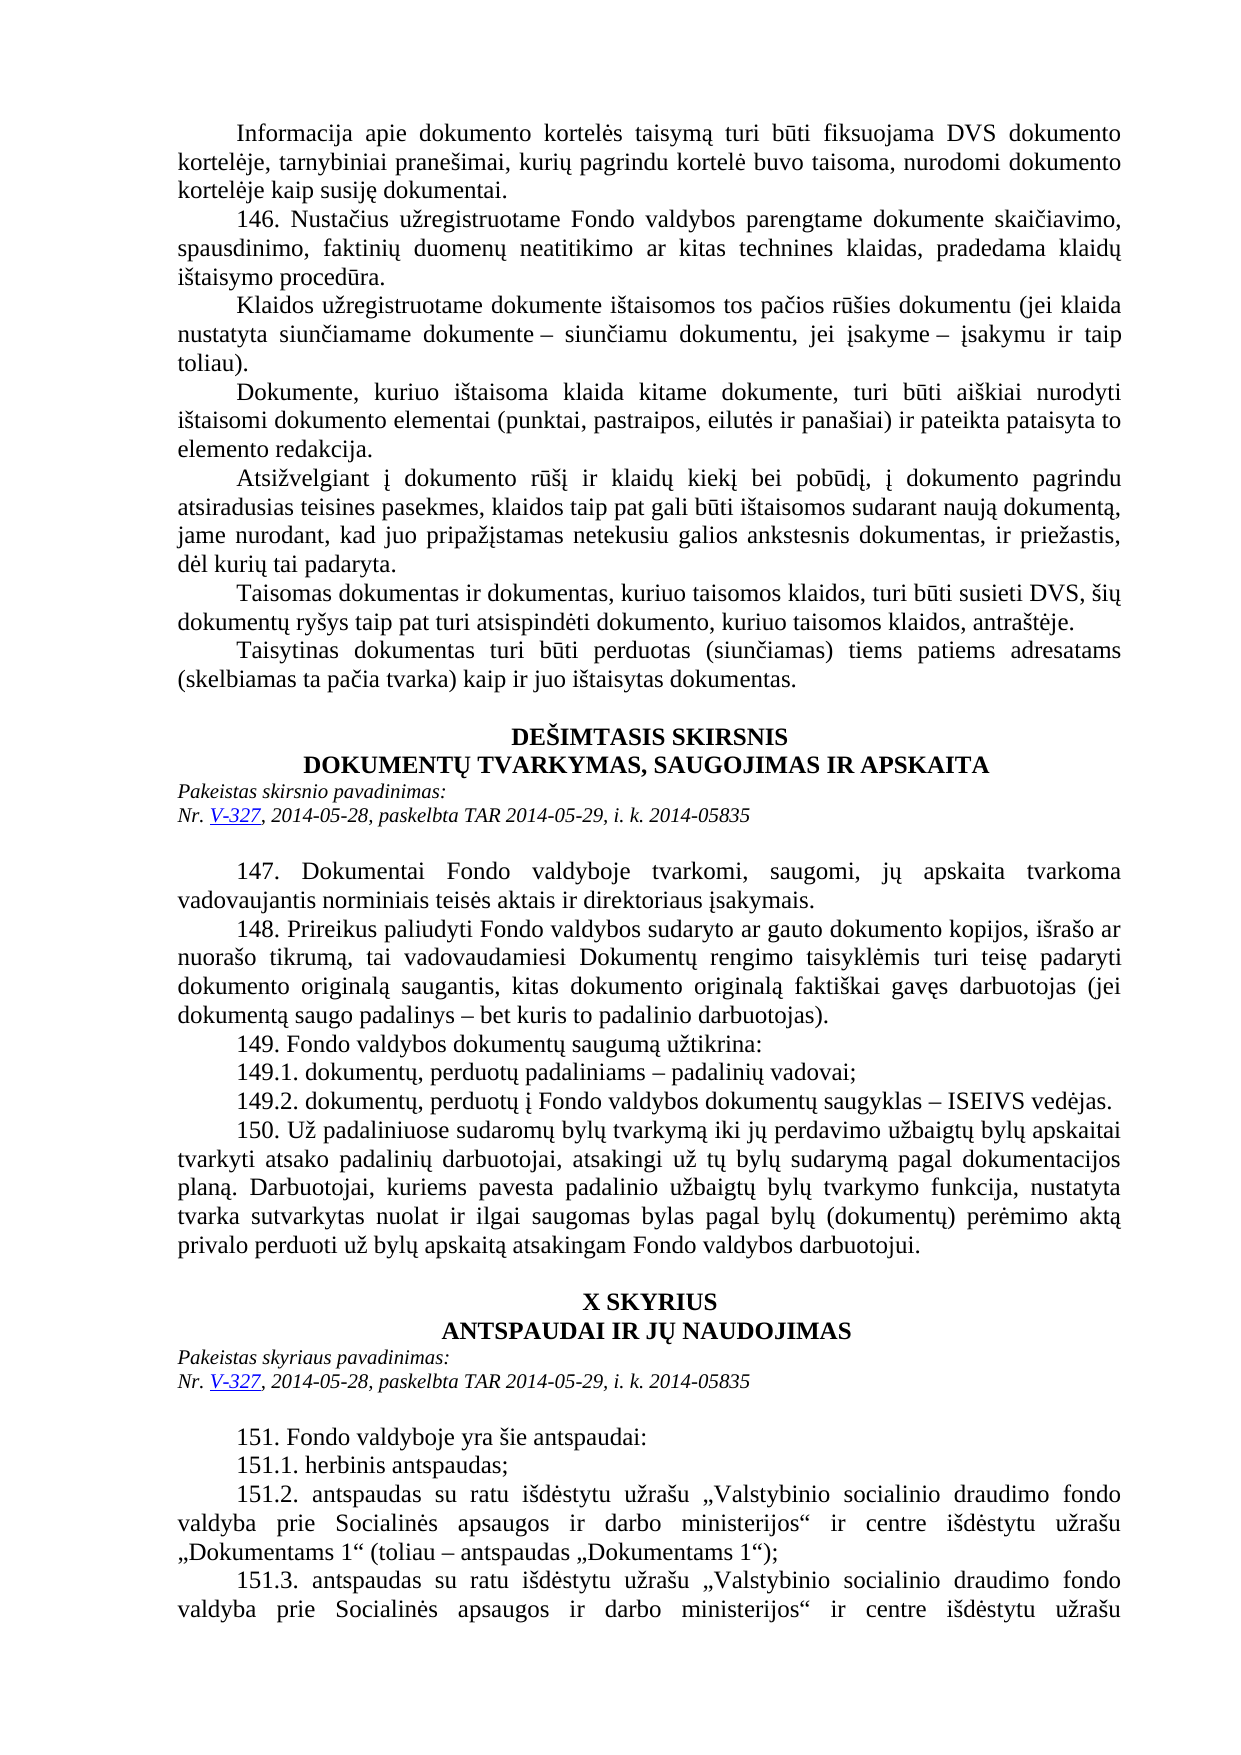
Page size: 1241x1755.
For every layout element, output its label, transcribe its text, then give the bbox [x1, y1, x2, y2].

text 151. Fondo valdyboje yra šie antspaudai: [177, 1422, 1122, 1451]
text 146. Nustačius užregistruotame Fondo valdybos parengtame dokumente skaičiavimo, spausdinimo, faktinių duomenų neatitikimo ar kitas technines klaidas, pradedama klaidų ištaisymo procedūra. [177, 204, 1122, 291]
text Taisomas dokumentas ir dokumentas, kuriuo taisomos klaidos, turi būti susieti DVS, šių dokumentų ryšys taip pat turi atsispindėti dokumento, kuriuo taisomos klaidos, antraštėje. [177, 578, 1122, 636]
text Nr. V-327, 2014-05-28, paskelbta TAR 2014-05-29, i. k. 2014-05835 [177, 1369, 1122, 1393]
text 147. Dokumentai Fondo valdyboje tvarkomi, saugomi, jų apskaita tvarkoma vadovaujantis norminiais teisės aktais ir direktoriaus įsakymais. [177, 856, 1122, 914]
text Pakeistas skirsnio pavadinimas: [177, 779, 1122, 803]
text ANTSPAUDAI IR JŲ NAUDOJIMAS [177, 1316, 1122, 1345]
text 151.1. herbinis antspaudas; [177, 1451, 1122, 1479]
text 151.2. antspaudas su ratu išdėstytu užrašu „Valstybinio socialinio draudimo fondo valdyba prie Socialinės apsaugos ir darbo ministerijos“ ir centre išdėstytu užrašu „Dokumentams 1“ (toliau – antspaudas „Dokumentams 1“); [177, 1479, 1122, 1566]
text Atsižvelgiant į dokumento rūšį ir klaidų kiekį bei pobūdį, į dokumento pagrindu atsiradusias teisines pasekmes, klaidos taip pat gali būti ištaisomos sudarant naują dokumentą, jame nurodant, kad juo pripažįstamas netekusiu galios ankstesnis dokumentas, ir priežastis, dėl kurių tai padaryta. [177, 463, 1122, 578]
text 150. Už padaliniuose sudaromų bylų tvarkymą iki jų perdavimo užbaigtų bylų apskaitai tvarkyti atsako padalinių darbuotojai, atsakingi už tų bylų sudarymą pagal dokumentacijos planą. Darbuotojai, kuriems pavesta padalinio užbaigtų bylų tvarkymo funkcija, nustatyta tvarka sutvarkytas nuolat ir ilgai saugomas bylas pagal bylų (dokumentų) perėmimo aktą privalo perduoti už bylų apskaitą atsakingam Fondo valdybos darbuotojui. [177, 1115, 1122, 1259]
text Pakeistas skyriaus pavadinimas: [177, 1345, 1122, 1369]
text Nr. V-327, 2014-05-28, paskelbta TAR 2014-05-29, i. k. 2014-05835 [177, 803, 1122, 827]
text Dokumente, kuriuo ištaisoma klaida kitame dokumente, turi būti aiškiai nurodyti ištaisomi dokumento elementai (punktai, pastraipos, eilutės ir panašiai) ir pateikta pataisyta to elemento redakcija. [177, 377, 1122, 463]
text 149. Fondo valdybos dokumentų saugumą užtikrina: [177, 1029, 1122, 1057]
text 148. Prireikus paliudyti Fondo valdybos sudaryto ar gauto dokumento kopijos, išrašo ar nuorašo tikrumą, tai vadovaudamiesi Dokumentų rengimo taisyklėmis turi teisę padaryti dokumento originalą saugantis, kitas dokumento originalą faktiškai gavęs darbuotojas (jei dokumentą saugo padalinys – bet kuris to padalinio darbuotojas). [177, 914, 1122, 1029]
text DEŠIMTASIS SKIRSNIS [177, 722, 1122, 751]
text Taisytinas dokumentas turi būti perduotas (siunčiamas) tiems patiems adresatams (skelbiamas ta pačia tvarka) kaip ir juo ištaisytas dokumentas. [177, 636, 1122, 693]
text Informacija apie dokumento kortelės taisymą turi būti fiksuojama DVS dokumento kortelėje, tarnybiniai pranešimai, kurių pagrindu kortelė buvo taisoma, nurodomi dokumento kortelėje kaip susiję dokumentai. [177, 118, 1122, 204]
text 149.2. dokumentų, perduotų į Fondo valdybos dokumentų saugyklas – ISEIVS vedėjas. [177, 1086, 1122, 1115]
text 149.1. dokumentų, perduotų padaliniams – padalinių vadovai; [177, 1057, 1122, 1086]
text X SKYRIUS [177, 1287, 1122, 1316]
text DOKUMENTŲ TVARKYMAS, SAUGOJIMAS IR APSKAITA [177, 751, 1122, 779]
text 151.3. antspaudas su ratu išdėstytu užrašu „Valstybinio socialinio draudimo fondo valdyba prie Socialinės apsaugos ir darbo ministerijos“ ir centre išdėstytu užrašu [177, 1566, 1122, 1623]
text Klaidos užregistruotame dokumente ištaisomos tos pačios rūšies dokumentu (jei klaida nustatyta siunčiamame dokumente – siunčiamu dokumentu, jei įsakyme – įsakymu ir taip toliau). [177, 291, 1122, 377]
